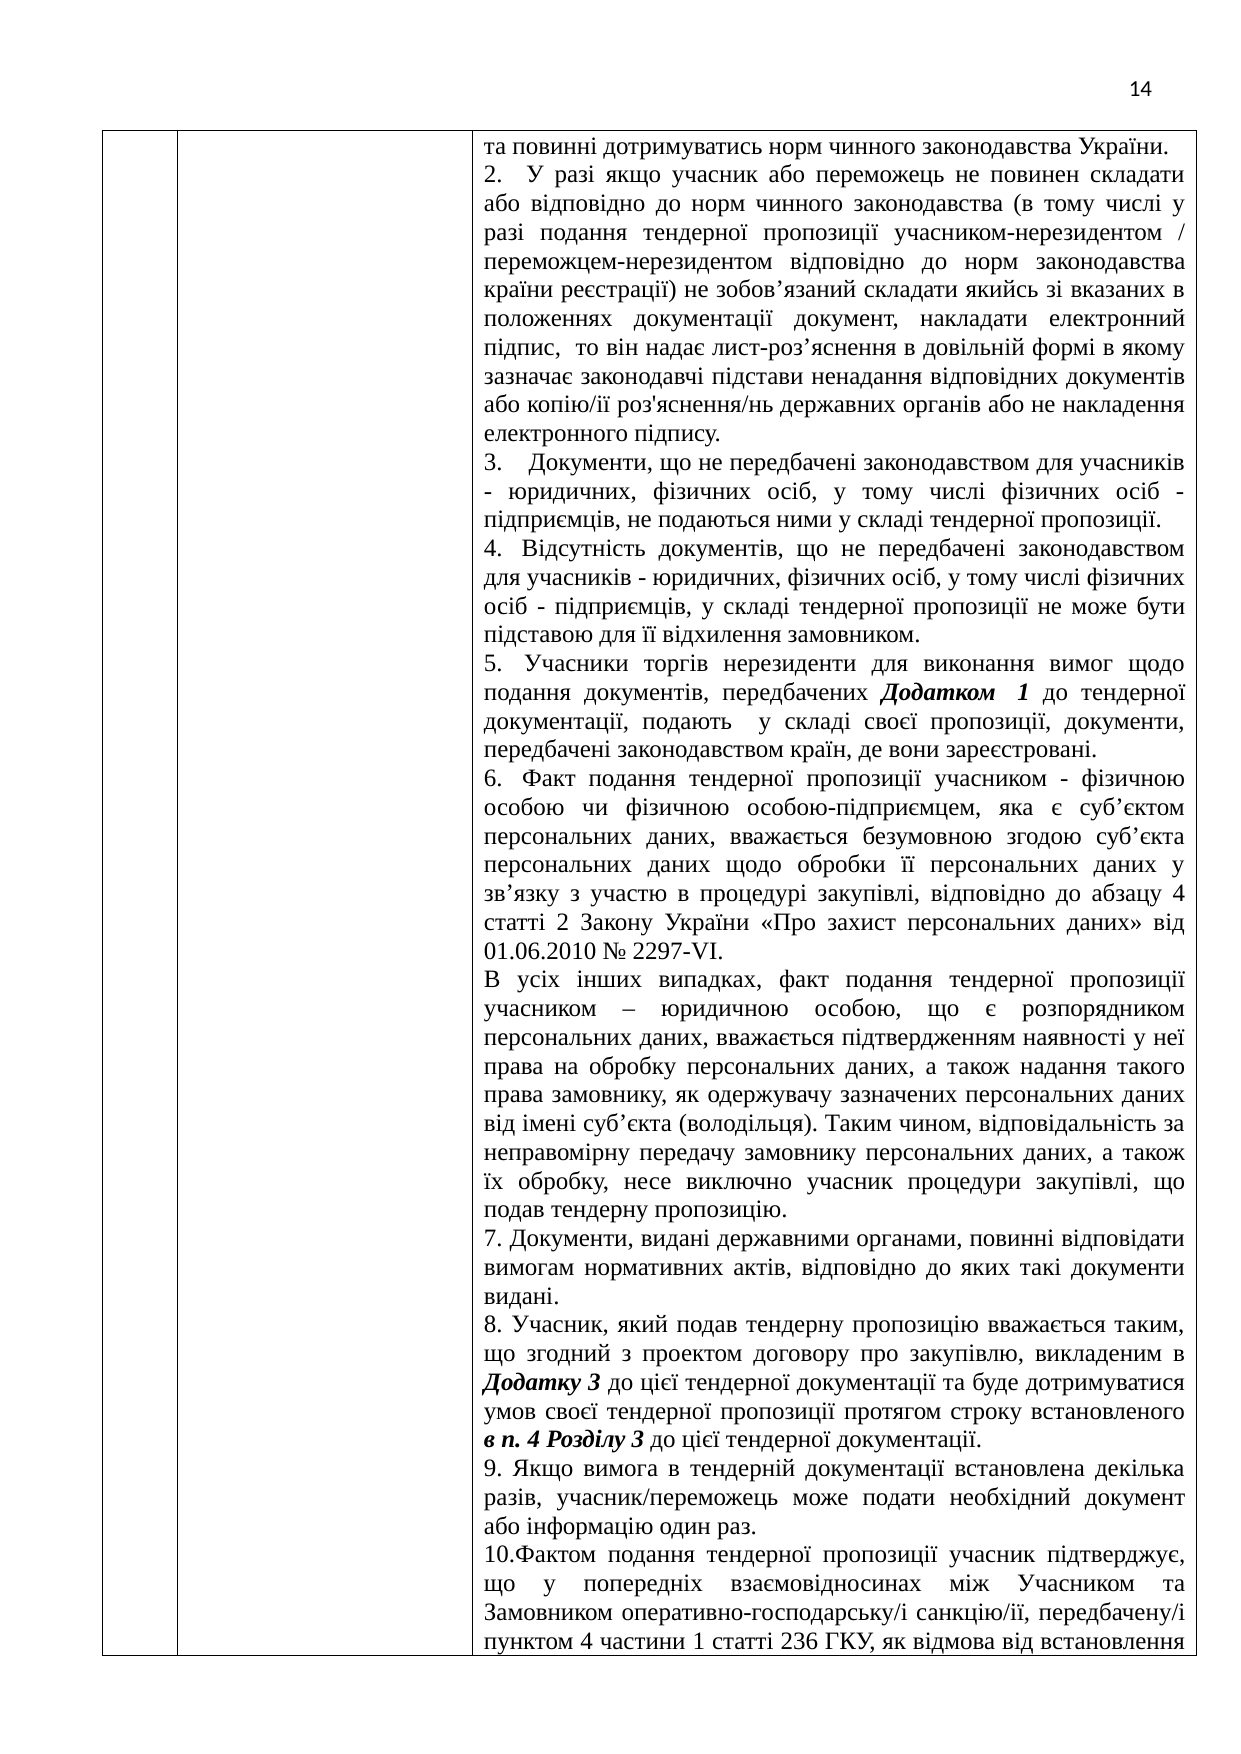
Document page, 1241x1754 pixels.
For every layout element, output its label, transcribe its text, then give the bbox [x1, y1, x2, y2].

table_cell [178, 131, 472, 1654]
table_cell та повинні дотримуватись норм чинного законодавства України. 2. У разі якщо учасник або переможець не повинен складати або відповідно до норм чинного законодавства (в тому числі у разі подання тендерної пропозиції учасником-нерезидентом / переможцем-нерезидентом відповідно до норм законодавства країни реєстрації) не зобов’язаний складати якийсь зі вказаних в положеннях документації документ, накладати електронний підпис, то він надає лист-роз’яснення в довільній формі в якому зазначає законодавчі підстави ненадання відповідних документів або копію/ії роз'яснення/нь державних органів або не накладення електронного підпису. 3. Документи, що не передбачені законодавством для учасників - юридичних, фізичних осіб, у тому числі фізичних осіб - підприємців, не подаються ними у складі тендерної пропозиції. 4. Відсутність документів, що не передбачені законодавством для учасників - юридичних, фізичних осіб, у тому числі фізичних осіб - підприємців, у складі тендерної пропозиції не може бути підставою для її відхилення замовником. 5. Учасники торгів нерезиденти для виконання вимог щодо подання документів, передбачених Додатком 1 до тендерної документації, подають у складі своєї пропозиції, документи, передбачені законодавством країн, де вони зареєстровані. 6. Факт подання тендерної пропозиції учасником - фізичною особою чи фізичною особою-підприємцем, яка є суб’єктом персональних даних, вважається безумовною згодою суб’єкта персональних даних щодо обробки її персональних даних у зв’язку з участю в процедурі закупівлі, відповідно до абзацу 4 статті 2 Закону України «Про захист персональних даних» від 01.06.2010 № 2297-VI. В усіх інших випадках, факт подання тендерної пропозиції учасником – юридичною особою, що є розпорядником персональних даних, вважається підтвердженням наявності у неї права на обробку персональних даних, а також надання такого права замовнику, як одержувачу зазначених персональних даних від імені суб’єкта (володільця). Таким чином, відповідальність за неправомірну передачу замовнику персональних даних, а також їх обробку, несе виключно учасник процедури закупівлі, що подав тендерну пропозицію. 7. Документи, видані державними органами, повинні відповідати вимогам нормативних актів, відповідно до яких такі документи видані. 8. Учасник, який подав тендерну пропозицію вважається таким, що згодний з проектом договору про закупівлю, викладеним в Додатку 3 до цієї тендерної документації та буде дотримуватися умов своєї тендерної пропозиції протягом строку встановленого в п. 4 Розділу 3 до цієї тендерної документації. 9. Якщо вимога в тендерній документації встановлена декілька разів, учасник/переможець може подати необхідний документ або інформацію один раз. 10.Фактом подання тендерної пропозиції учасник підтверджує, що у попередніх взаємовідносинах між Учасником та Замовником оперативно-господарську/і санкцію/ії, передбачену/і пунктом 4 частини 1 статті 236 ГКУ, як відмова від встановлення [473, 131, 1196, 1654]
table_cell [103, 131, 177, 1654]
